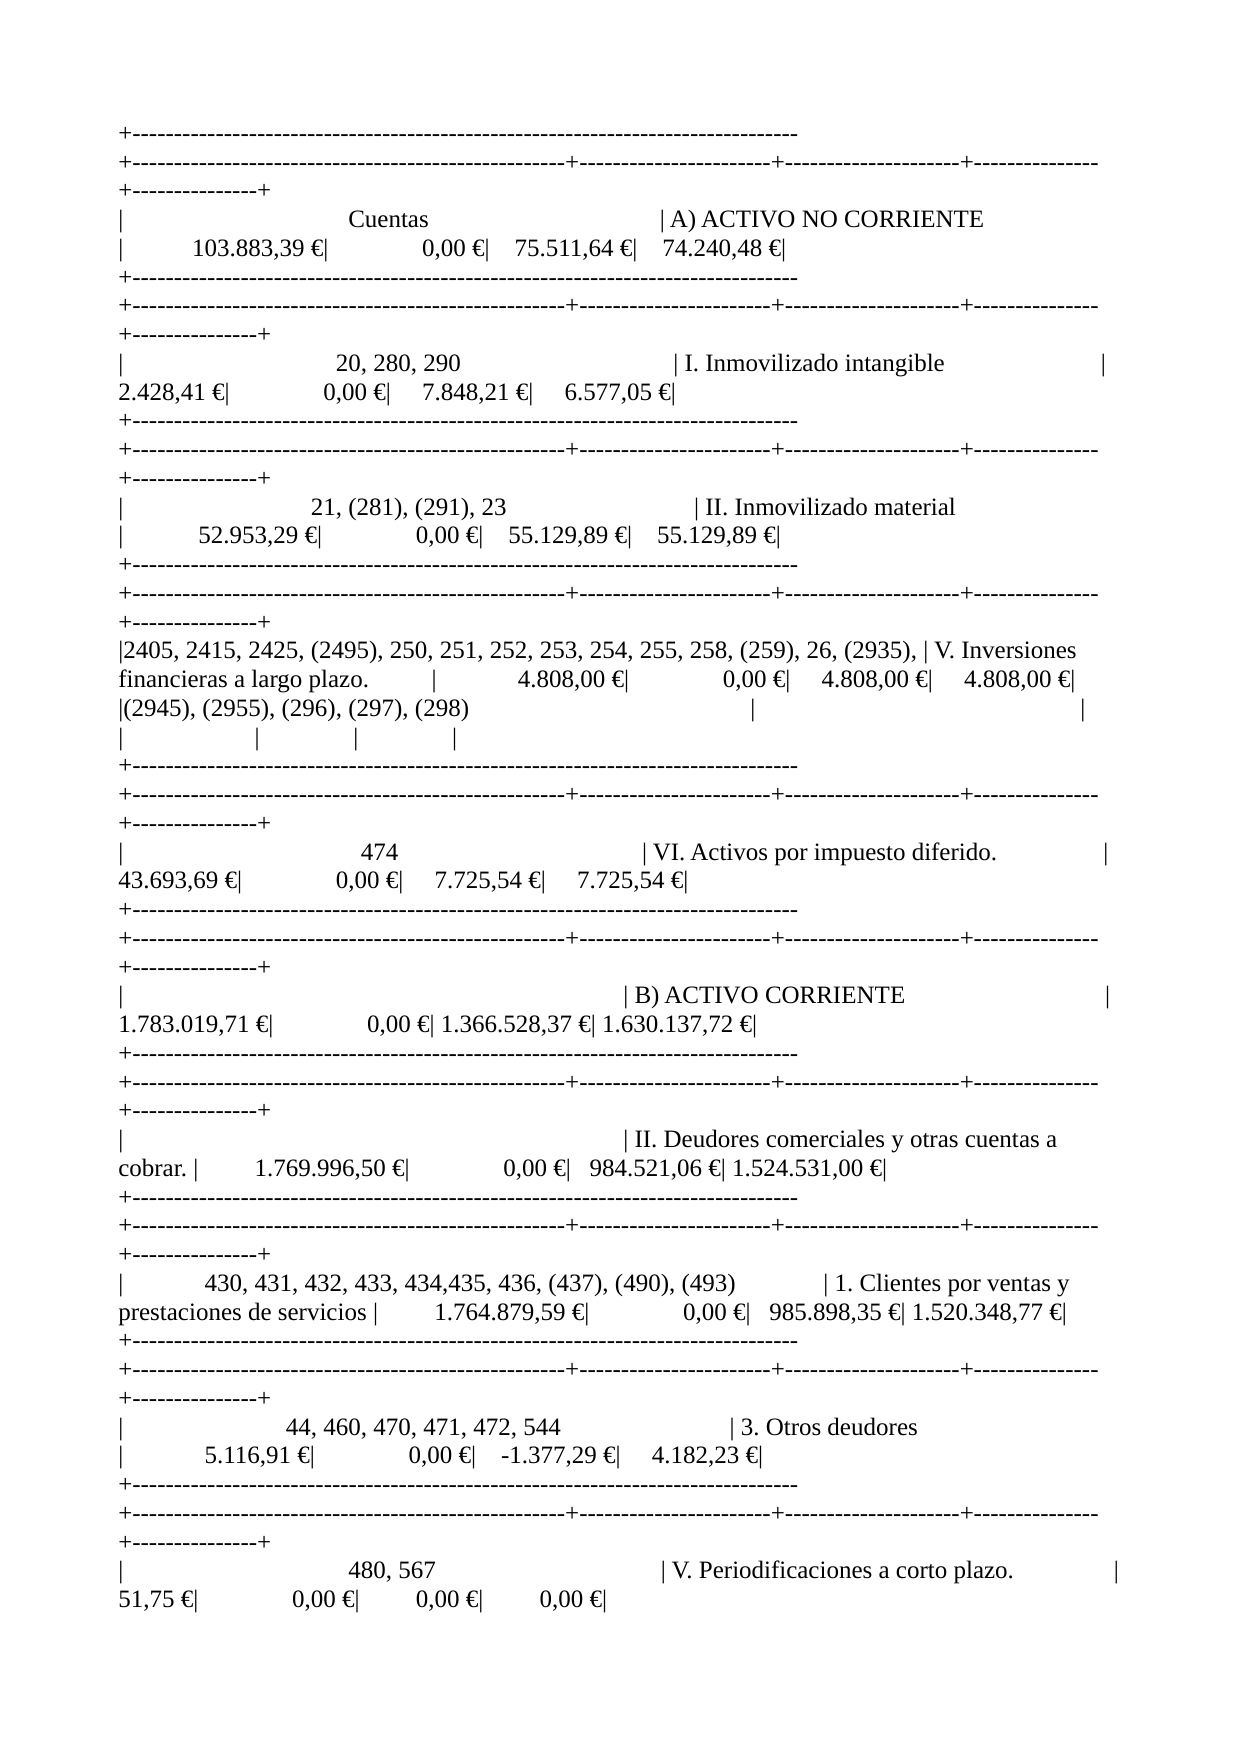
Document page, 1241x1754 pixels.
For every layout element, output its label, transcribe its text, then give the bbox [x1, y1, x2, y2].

text +--------------------------------------------------------------------------------+----------------------------------------------------+-----------------------+---------------------+---------------+---------------+ [118, 549, 1122, 636]
text +--------------------------------------------------------------------------------+----------------------------------------------------+-----------------------+---------------------+---------------+---------------+ [118, 406, 1122, 492]
text +--------------------------------------------------------------------------------+----------------------------------------------------+-----------------------+---------------------+---------------+---------------+ [118, 1326, 1122, 1412]
text | 480, 567 | V. Periodificaciones a corto plazo. | 51,75 €| 0,00 €| 0,00 €| 0,00 €| [118, 1556, 1122, 1613]
text +--------------------------------------------------------------------------------+----------------------------------------------------+-----------------------+---------------------+---------------+---------------+ [118, 262, 1122, 348]
text +--------------------------------------------------------------------------------+----------------------------------------------------+-----------------------+---------------------+---------------+---------------+ [118, 118, 1122, 204]
text +--------------------------------------------------------------------------------+----------------------------------------------------+-----------------------+---------------------+---------------+---------------+ [118, 751, 1122, 837]
text | 21, (281), (291), 23 | II. Inmovilizado material | 52.953,29 €| 0,00 €| 55.129,89 €| 55.129,89 €| [118, 492, 1122, 549]
text |2405, 2415, 2425, (2495), 250, 251, 252, 253, 254, 255, 258, (259), 26, (2935), | V. Inversiones financieras a largo plazo. | 4.808,00 €| 0,00 €| 4.808,00 €| 4.808,00 €| [118, 636, 1122, 693]
text +--------------------------------------------------------------------------------+----------------------------------------------------+-----------------------+---------------------+---------------+---------------+ [118, 1182, 1122, 1268]
text |(2945), (2955), (296), (297), (298) | | | | | | [118, 693, 1122, 751]
text | Cuentas | A) ACTIVO NO CORRIENTE | 103.883,39 €| 0,00 €| 75.511,64 €| 74.240,48 €| [118, 204, 1122, 262]
text +--------------------------------------------------------------------------------+----------------------------------------------------+-----------------------+---------------------+---------------+---------------+ [118, 894, 1122, 981]
text | 44, 460, 470, 471, 472, 544 | 3. Otros deudores | 5.116,91 €| 0,00 €| -1.377,29 €| 4.182,23 €| [118, 1412, 1122, 1469]
text +--------------------------------------------------------------------------------+----------------------------------------------------+-----------------------+---------------------+---------------+---------------+ [118, 1469, 1122, 1556]
text | | II. Deudores comerciales y otras cuentas a cobrar. | 1.769.996,50 €| 0,00 €| 984.521,06 €| 1.524.531,00 €| [118, 1124, 1122, 1182]
text | | B) ACTIVO CORRIENTE | 1.783.019,71 €| 0,00 €| 1.366.528,37 €| 1.630.137,72 €| [118, 981, 1122, 1038]
text +--------------------------------------------------------------------------------+----------------------------------------------------+-----------------------+---------------------+---------------+---------------+ [118, 1038, 1122, 1124]
text | 20, 280, 290 | I. Inmovilizado intangible | 2.428,41 €| 0,00 €| 7.848,21 €| 6.577,05 €| [118, 348, 1122, 406]
text | 474 | VI. Activos por impuesto diferido. | 43.693,69 €| 0,00 €| 7.725,54 €| 7.725,54 €| [118, 837, 1122, 894]
text | 430, 431, 432, 433, 434,435, 436, (437), (490), (493) | 1. Clientes por ventas y prestaciones de servicios | 1.764.879,59 €| 0,00 €| 985.898,35 €| 1.520.348,77 €| [118, 1268, 1122, 1326]
